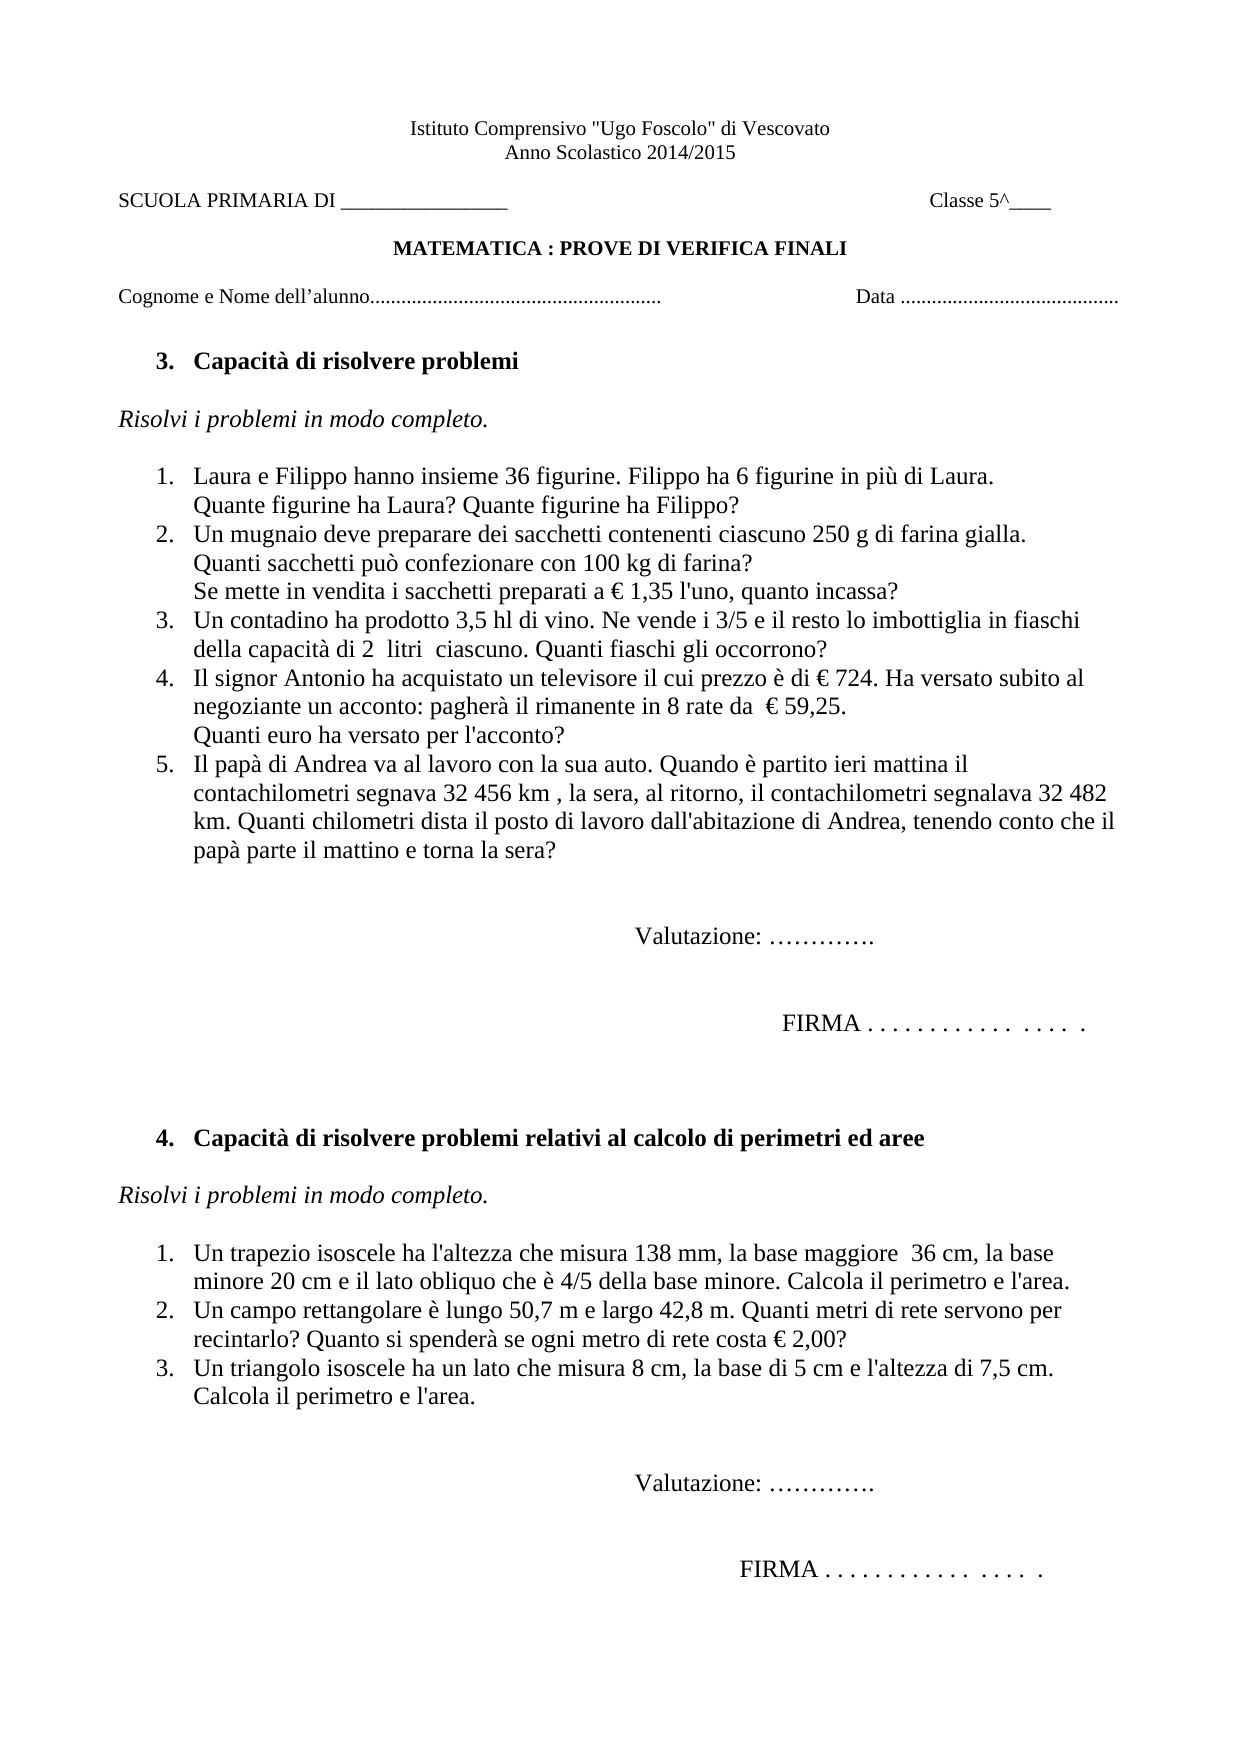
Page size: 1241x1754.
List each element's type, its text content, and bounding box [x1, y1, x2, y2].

list Un mugnaio deve preparare dei sacchetti contenenti ciascuno 250 g di farina gialla. Quanti sacchetti può confezionare con 100 kg di farina? [156, 519, 1122, 576]
text SCUOLA PRIMARIA DI ________________ Classe 5^____ [118, 188, 1122, 212]
list Un contadino ha prodotto 3,5 hl di vino. Ne vende i 3/5 e il resto lo imbottiglia in fiaschi della capacità di 2 litri ciascuno. Quanti fiaschi gli occorrono? [156, 605, 1122, 663]
list Capacità di risolvere problemi [156, 346, 1122, 375]
list Un campo rettangolare è lungo 50,7 m e largo 42,8 m. Quanti metri di rete servono per recintarlo? Quanto si spenderà se ogni metro di rete costa € 2,00? [156, 1295, 1122, 1353]
text FIRMA . . . . . . . . . . . . . . . . . [118, 1008, 1122, 1036]
list Quanti euro ha versato per l'acconto? [156, 720, 1122, 749]
text Anno Scolastico 2014/2015 [118, 140, 1122, 164]
list Laura e Filippo hanno insieme 36 figurine. Filippo ha 6 figurine in più di Laura. Quante figurine ha Laura? Quante figurine ha Filippo? [156, 461, 1122, 519]
list Capacità di risolvere problemi relativi al calcolo di perimetri ed aree [156, 1123, 1122, 1151]
list Se mette in vendita i sacchetti preparati a € 1,35 l'uno, quanto incassa? [156, 576, 1122, 605]
list Un triangolo isoscele ha un lato che misura 8 cm, la base di 5 cm e l'altezza di 7,5 cm. Calcola il perimetro e l'area. [156, 1353, 1122, 1410]
text Cognome e Nome dell’alunno........................................................ Data .......................................... [118, 284, 1122, 308]
text MATEMATICA : PROVE DI VERIFICA FINALI [118, 236, 1122, 260]
list Il papà di Andrea va al lavoro con la sua auto. Quando è partito ieri mattina il contachilometri segnava 32 456 km , la sera, al ritorno, il contachilometri segnalava 32 482 km. Quanti chilometri dista il posto di lavoro dall'abitazione di Andrea, tenendo conto che il papà parte il mattino e torna la sera? [156, 749, 1122, 864]
text FIRMA . . . . . . . . . . . . . . . . . [118, 1554, 1122, 1583]
text Istituto Comprensivo "Ugo Foscolo" di Vescovato [118, 116, 1122, 140]
text Risolvi i problemi in modo completo. [118, 404, 1122, 433]
text Risolvi i problemi in modo completo. [118, 1180, 1122, 1209]
list Il signor Antonio ha acquistato un televisore il cui prezzo è di € 724. Ha versato subito al negoziante un acconto: pagherà il rimanente in 8 rate da € 59,25. [156, 663, 1122, 720]
text Valutazione: …………. [118, 1468, 1122, 1496]
list Un trapezio isoscele ha l'altezza che misura 138 mm, la base maggiore 36 cm, la base minore 20 cm e il lato obliquo che è 4/5 della base minore. Calcola il perimetro e l'area. [156, 1238, 1122, 1295]
text Valutazione: …………. [156, 921, 1122, 950]
